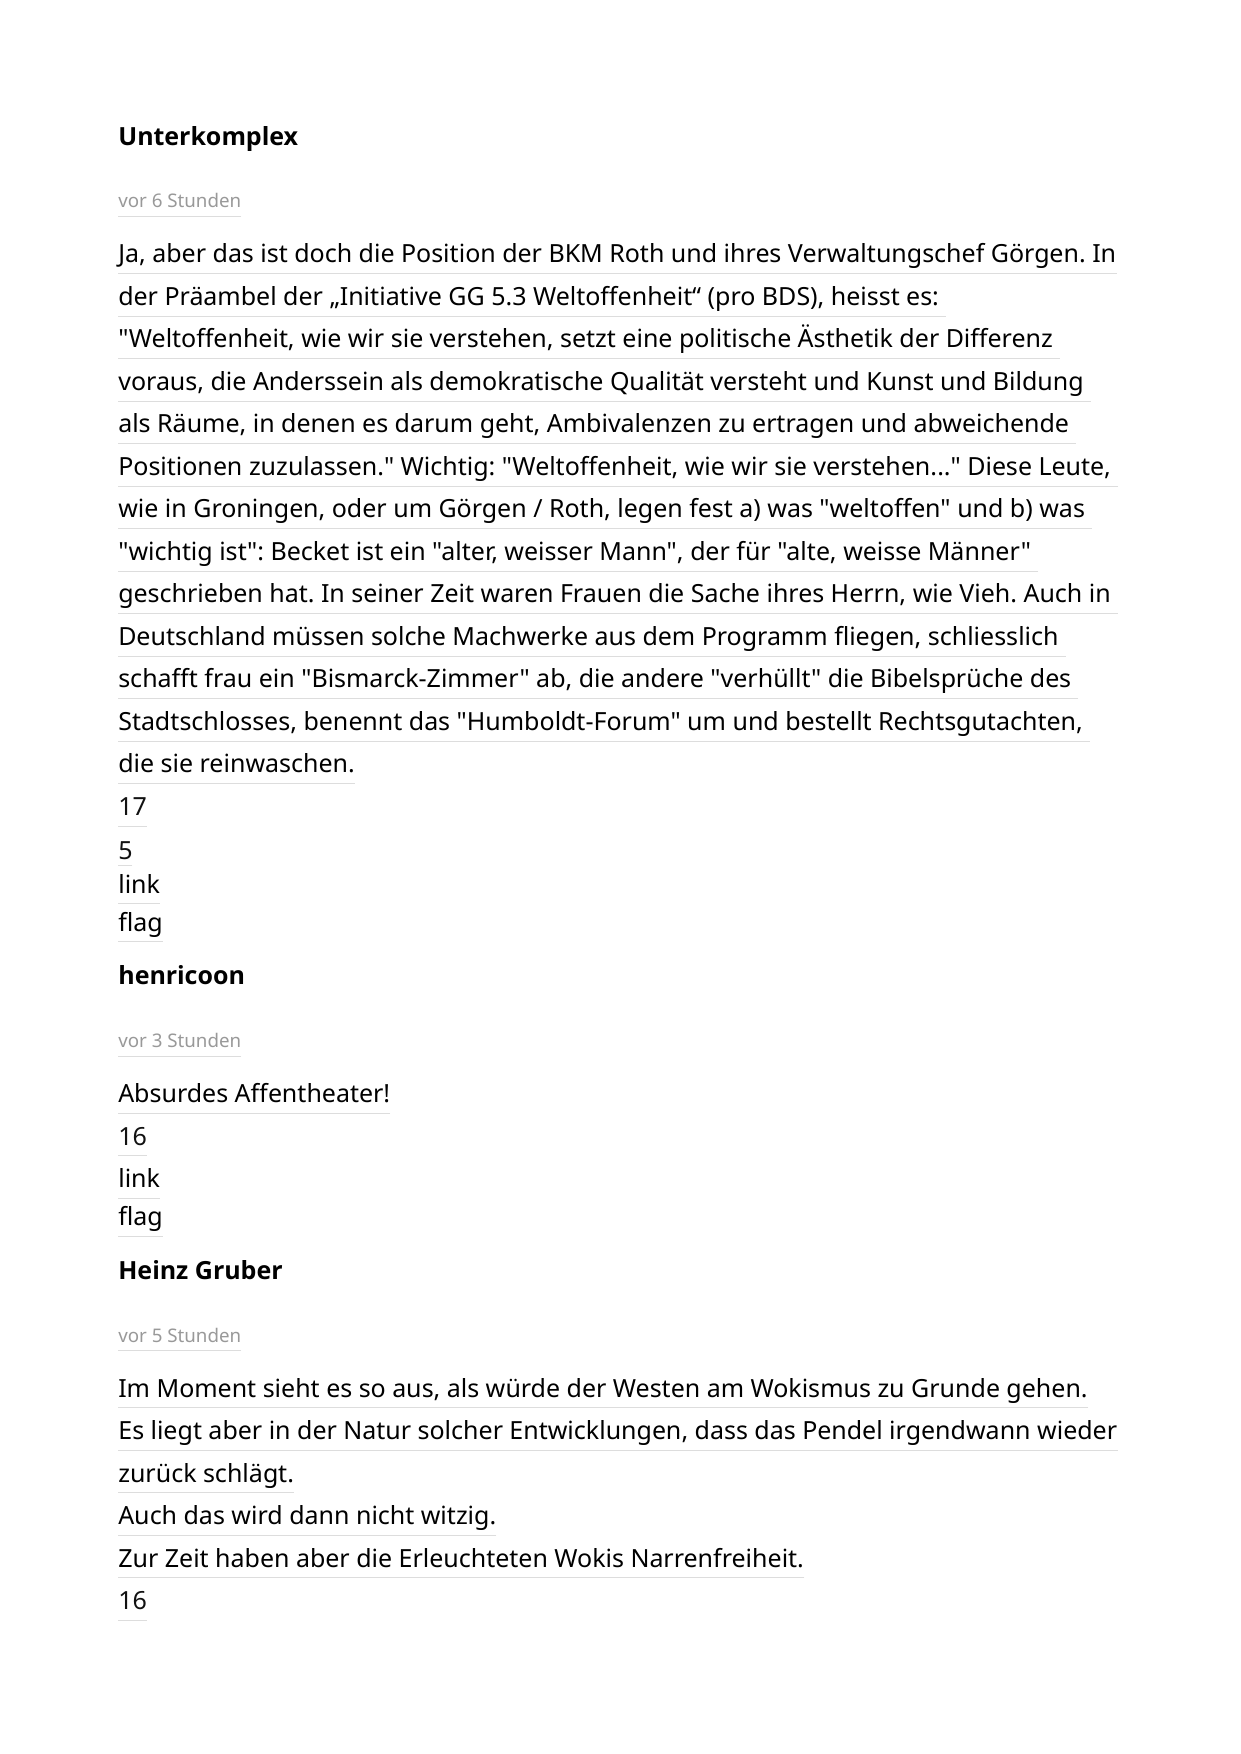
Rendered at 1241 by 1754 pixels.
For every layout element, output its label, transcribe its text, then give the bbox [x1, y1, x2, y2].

text vor 3 Stunden [118, 1027, 1117, 1057]
text vor 5 Stunden [118, 1322, 1117, 1351]
text 5 [118, 831, 1122, 866]
text Unterkomplex [118, 118, 1122, 152]
text vor 6 Stunden [118, 187, 1117, 217]
text Heinz Gruber [118, 1253, 1122, 1287]
text Ja, aber das ist doch die Position der BKM Roth und ihres Verwaltungschef Görgen. In der Präambel der „Initiative GG 5.3 Weltoffenheit“ (pro BDS), heisst es: "Weltoffenheit, wie wir sie verstehen, setzt eine politische Ästhetik der Differenz voraus, die Anderssein als demokratische Qualität versteht und Kunst und Bildung als Räume, in denen es darum geht, Ambivalenzen zu ertragen und abweichende Positionen zuzulassen." Wichtig: "Weltoffenheit, wie wir sie verstehen..." Diese Leute, wie in Groningen, oder um Görgen / Roth, legen fest a) was "weltoffen" und b) was "wichtig ist": Becket ist ein "alter, weisser Mann", der für "alte, weisse Männer" geschrieben hat. In seiner Zeit waren Frauen die Sache ihres Herrn, wie Vieh. Auch in Deutschland müssen solche Machwerke aus dem Programm fliegen, schliesslich schafft frau ein "Bismarck-Zimmer" ab, die andere "verhüllt" die Bibelsprüche des Stadtschlosses, benennt das "Humboldt-Forum" um und bestellt Rechtsgutachten, die sie reinwaschen. [118, 236, 1122, 784]
text link [118, 866, 1122, 904]
text flag [118, 1199, 1122, 1237]
text henricoon [118, 958, 1122, 992]
text Absurdes Affentheater! [118, 1076, 1122, 1114]
text Im Moment sieht es so aus, als würde der Westen am Wokismus zu Grunde gehen. Es liegt aber in der Natur solcher Entwicklungen, dass das Pendel irgendwann wieder zurück schlägt. Auch das wird dann nicht witzig. Zur Zeit haben aber die Erleuchteten Wokis Narrenfreiheit. [118, 1371, 1122, 1578]
text link [118, 1161, 1122, 1199]
text 16 [118, 1118, 1122, 1156]
text flag [118, 904, 1122, 942]
text 16 [118, 1583, 1122, 1621]
text 17 [118, 788, 1122, 827]
